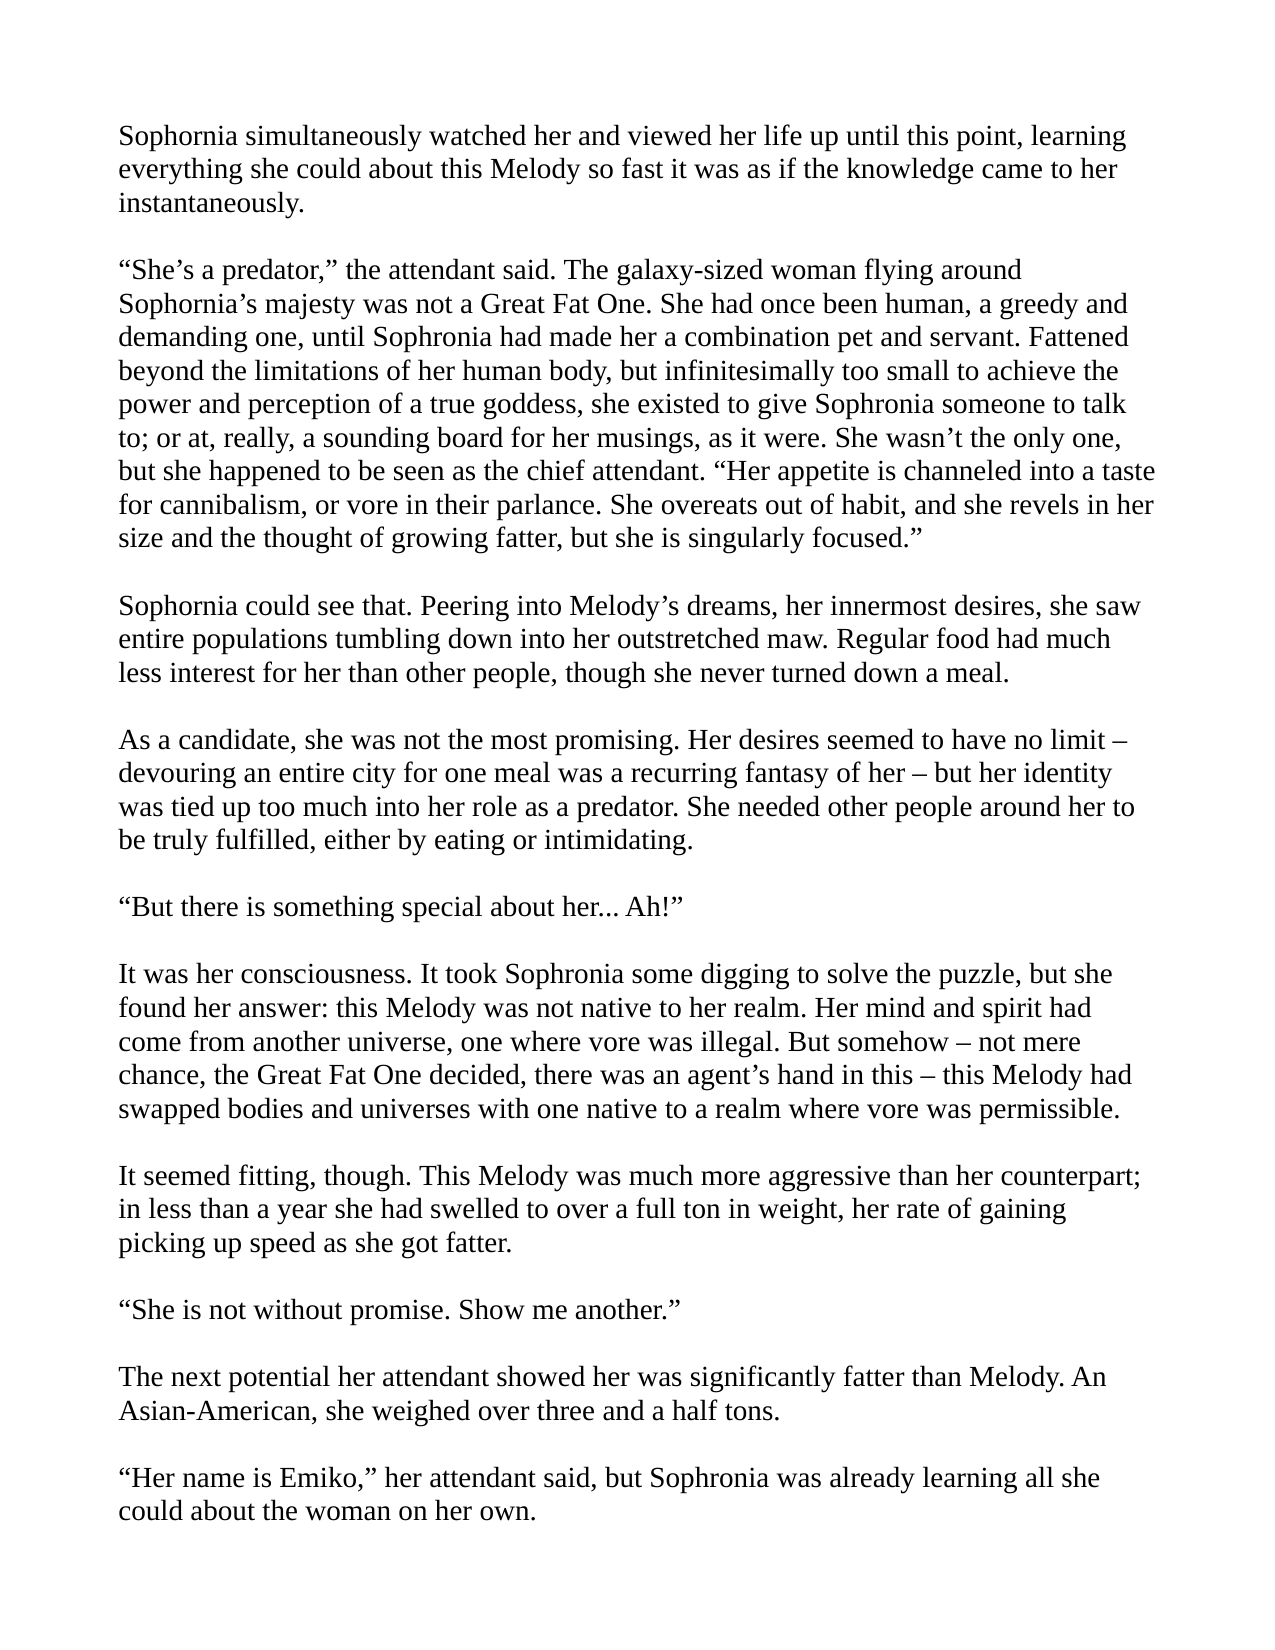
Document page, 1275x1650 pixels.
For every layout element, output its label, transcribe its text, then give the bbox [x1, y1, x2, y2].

text It seemed fitting, though. This Melody was much more aggressive than her counterpart; in less than a year she had swelled to over a full ton in weight, her rate of gaining picking up speed as she got fatter. [118, 1158, 1157, 1258]
text The next potential her attendant showed her was significantly fatter than Melody. An Asian-American, she weighed over three and a half tons. [118, 1359, 1157, 1426]
text Sophornia simultaneously watched her and viewed her life up until this point, learning everything she could about this Melody so fast it was as if the knowledge came to her instantaneously. [118, 118, 1157, 219]
text “She’s a predator,” the attendant said. The galaxy-sized woman flying around Sophornia’s majesty was not a Great Fat One. She had once been human, a greedy and demanding one, until Sophronia had made her a combination pet and servant. Fattened beyond the limitations of her human body, but infinitesimally too small to achieve the power and perception of a true goddess, she existed to give Sophronia someone to talk to; or at, really, a sounding board for her musings, as it were. She wasn’t the only one, but she happened to be seen as the chief attendant. “Her appetite is channeled into a taste for cannibalism, or vore in their parlance. She overeats out of habit, and she revels in her size and the thought of growing fatter, but she is singularly focused.” [118, 252, 1157, 554]
text It was her consciousness. It took Sophronia some digging to solve the puzzle, but she found her answer: this Melody was not native to her realm. Her mind and spirit had come from another universe, one where vore was illegal. But somehow – not mere chance, the Great Fat One decided, there was an agent’s hand in this – this Melody had swapped bodies and universes with one native to a realm where vore was permissible. [118, 957, 1157, 1124]
text “But there is something special about her... Ah!” [118, 889, 1157, 923]
text Sophornia could see that. Peering into Melody’s dreams, her innermost desires, she saw entire populations tumbling down into her outstretched maw. Regular food had much less interest for her than other people, though she never turned down a meal. [118, 588, 1157, 688]
text “Her name is Emiko,” her attendant said, but Sophronia was already learning all she could about the woman on her own. [118, 1460, 1157, 1527]
text As a candidate, she was not the most promising. Her desires seemed to have no limit – devouring an entire city for one meal was a recurring fantasy of her – but her identity was tied up too much into her role as a predator. She needed other people around her to be truly fulfilled, either by eating or intimidating. [118, 722, 1157, 856]
text “She is not without promise. Show me another.” [118, 1292, 1157, 1326]
